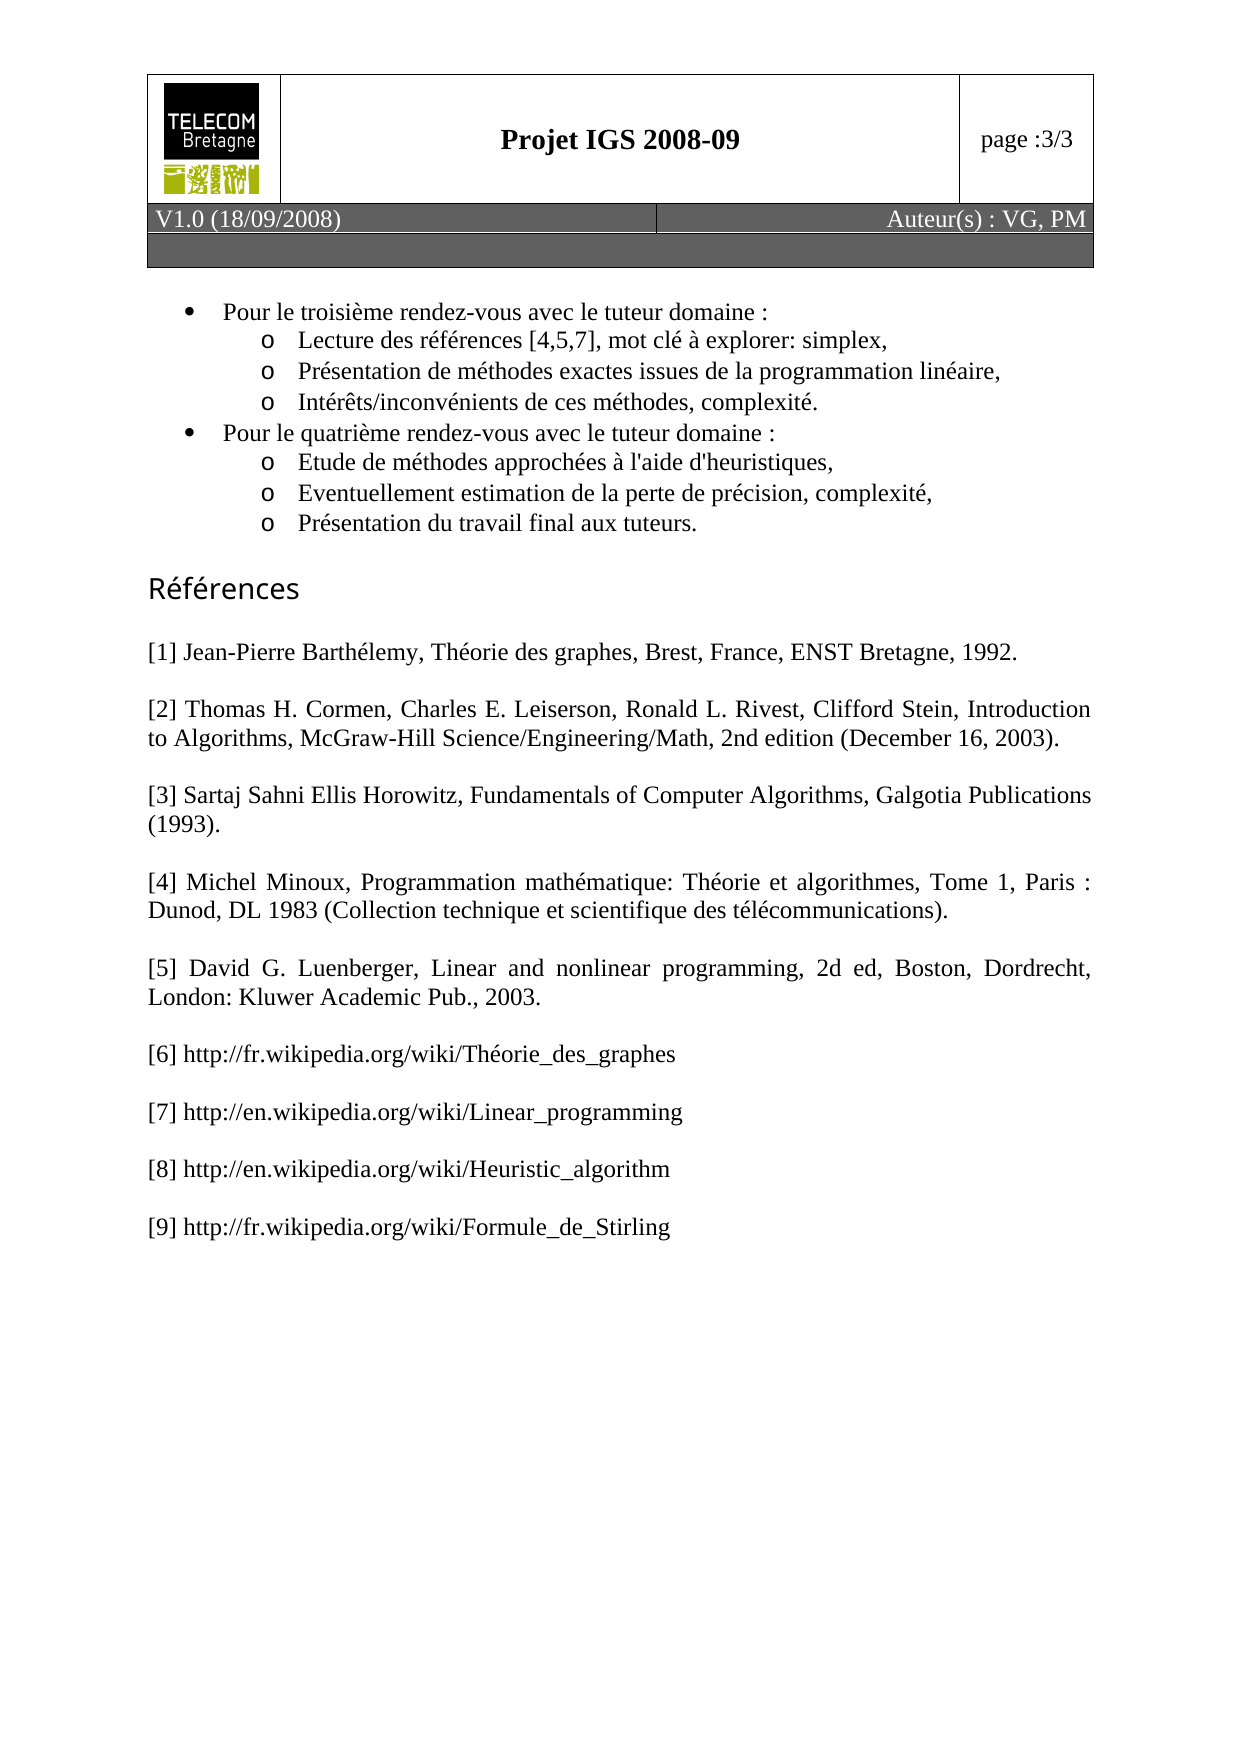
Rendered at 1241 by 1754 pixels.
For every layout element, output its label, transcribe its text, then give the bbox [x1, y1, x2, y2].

text [9] http://fr.wikipedia.org/wiki/Formule_de_Stirling [148, 1212, 1092, 1240]
text [1] Jean-Pierre Barthélemy, Théorie des graphes, Brest, France, ENST Bretagne, 1992. [148, 637, 1092, 665]
list Présentation du travail final aux tuteurs. [260, 508, 1092, 539]
text [5] David G. Luenberger, Linear and nonlinear programming, 2d ed, Boston, Dordrecht, London: Kluwer Academic Pub., 2003. [148, 953, 1092, 1010]
text [6] http://fr.wikipedia.org/wiki/Théorie_des_graphes [148, 1039, 1092, 1068]
list Etude de méthodes approchées à l'aide d'heuristiques, [260, 447, 1092, 478]
text Références [148, 568, 1092, 608]
list Intérêts/inconvénients de ces méthodes, complexité. [260, 387, 1092, 418]
list Présentation de méthodes exactes issues de la programmation linéaire, [260, 356, 1092, 387]
list Pour le quatrième rendez-vous avec le tuteur domaine : [185, 418, 1092, 447]
text [7] http://en.wikipedia.org/wiki/Linear_programming [148, 1097, 1092, 1125]
list Lecture des références [4,5,7], mot clé à explorer: simplex, [260, 326, 1092, 356]
text [4] Michel Minoux, Programmation mathématique: Théorie et algorithmes, Tome 1, Paris : Dunod, DL 1983 (Collection technique et scientifique des télécommunications). [148, 867, 1092, 924]
text [2] Thomas H. Cormen, Charles E. Leiserson, Ronald L. Rivest, Clifford Stein, Introduction to Algorithms, McGraw-Hill Science/Engineering/Math, 2nd edition (December 16, 2003). [148, 694, 1092, 752]
picture [164, 83, 259, 194]
list Eventuellement estimation de la perte de précision, complexité, [260, 478, 1092, 508]
text [3] Sartaj Sahni Ellis Horowitz, Fundamentals of Computer Algorithms, Galgotia Publications (1993). [148, 780, 1092, 838]
list Pour le troisième rendez-vous avec le tuteur domaine : [185, 297, 1092, 326]
text [8] http://en.wikipedia.org/wiki/Heuristic_algorithm [148, 1154, 1092, 1183]
